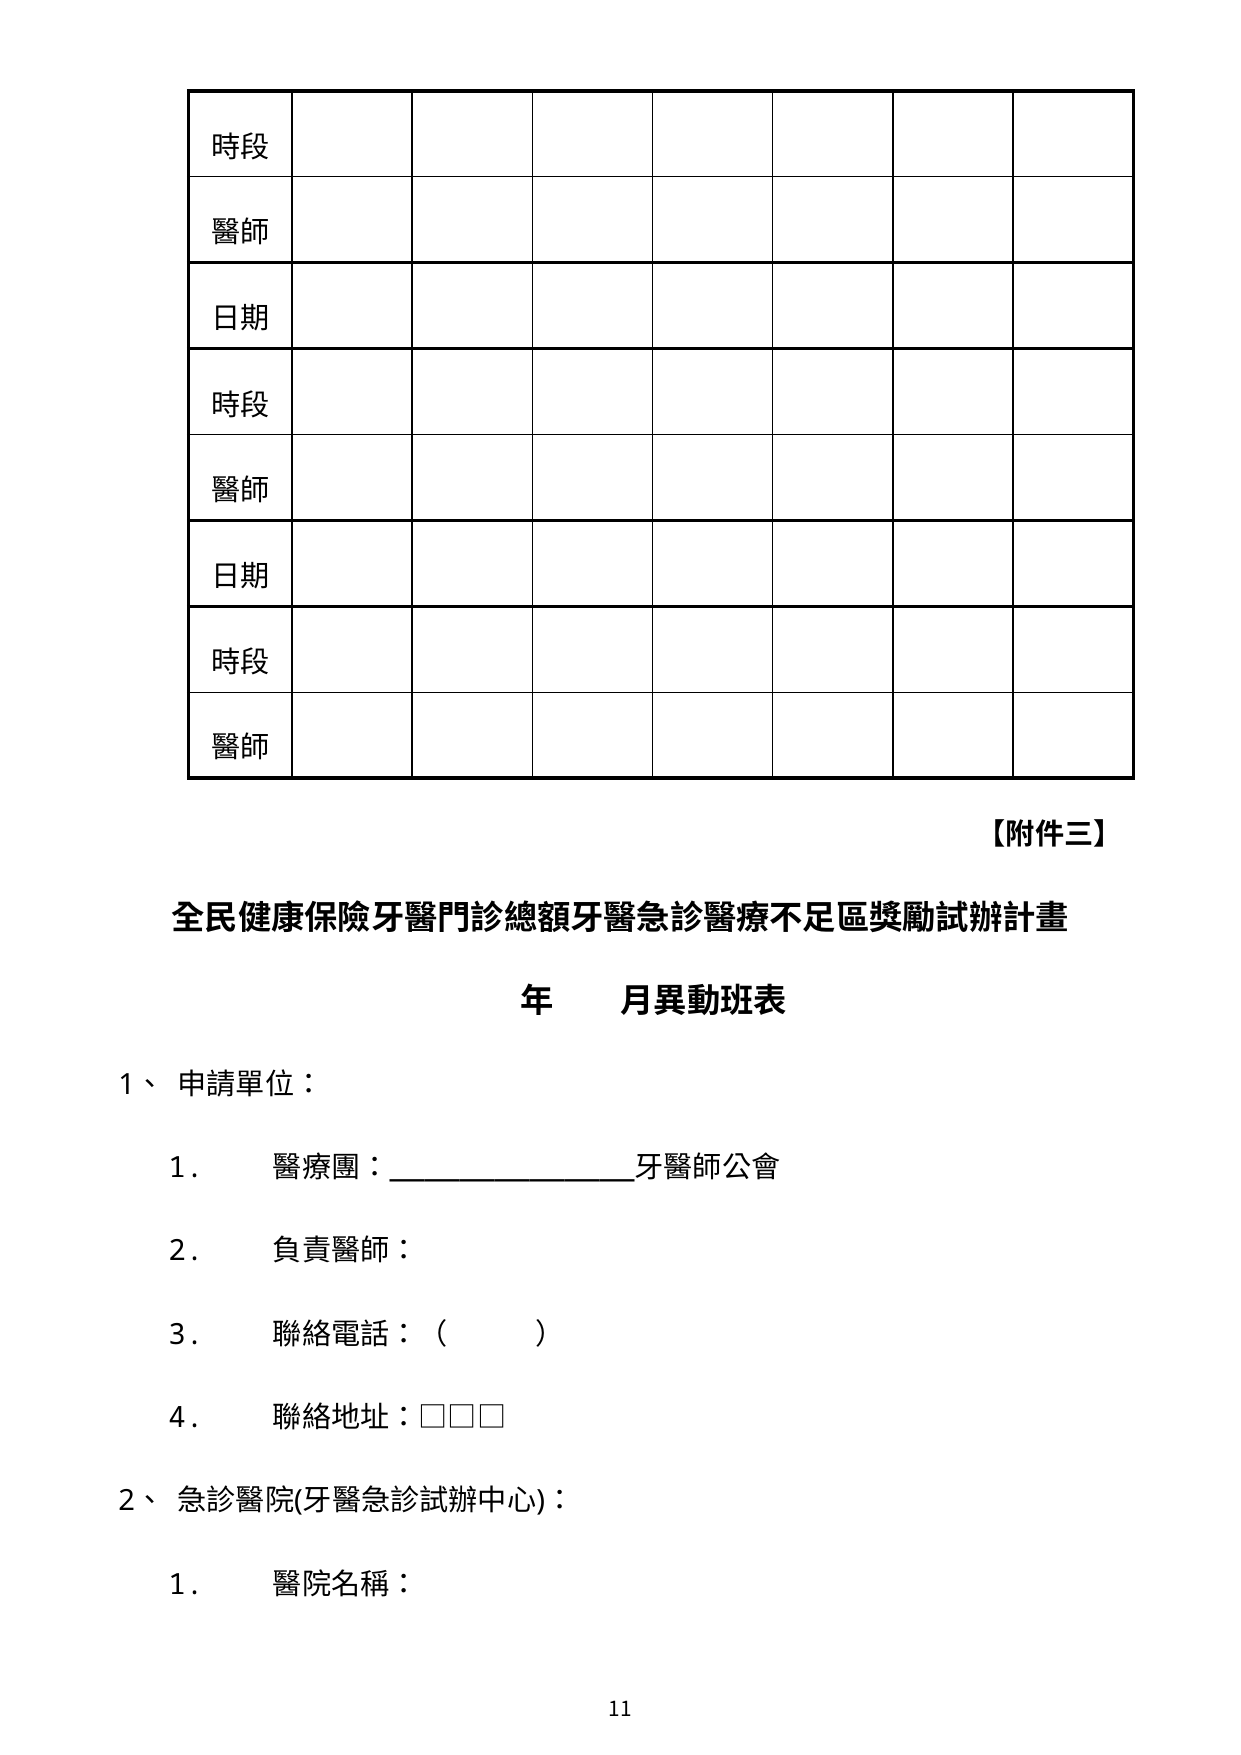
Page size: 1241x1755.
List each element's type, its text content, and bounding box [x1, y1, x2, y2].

table_cell [293, 693, 411, 776]
table_cell 時段 [190, 608, 291, 691]
table_cell [293, 435, 411, 518]
list 醫院名稱： [168, 1540, 1122, 1602]
table_cell [293, 264, 411, 347]
table_cell [894, 522, 1012, 605]
table_cell [413, 693, 532, 776]
table_cell 時段 [190, 350, 291, 434]
list 急診醫院(牙醫急診試辦中心)： [118, 1457, 1122, 1519]
table_cell [1014, 608, 1132, 691]
table_cell [293, 522, 411, 605]
table_cell [653, 435, 772, 518]
table_cell [894, 264, 1012, 347]
table_cell [413, 608, 532, 691]
table_cell [653, 350, 772, 434]
table_cell [1014, 264, 1132, 347]
table_cell [653, 177, 772, 261]
table_cell 時段 [190, 93, 291, 176]
table_cell [533, 177, 652, 261]
table_cell [894, 177, 1012, 261]
text 年 月異動班表 [118, 957, 1122, 1019]
table_cell [773, 435, 892, 518]
table_cell [293, 177, 411, 261]
list 申請單位： [118, 1040, 1122, 1102]
table_cell [894, 608, 1012, 691]
table_cell [894, 693, 1012, 776]
table_cell [773, 350, 892, 434]
table_cell [413, 435, 532, 518]
list 聯絡地址：□□□ [168, 1373, 1122, 1436]
table_cell [413, 350, 532, 434]
table_cell [1014, 177, 1132, 261]
table_cell [293, 93, 411, 176]
table_cell [1014, 693, 1132, 776]
table_cell [1014, 435, 1132, 518]
table_cell 日期 [190, 264, 291, 347]
table_cell [413, 93, 532, 176]
table_cell [773, 264, 892, 347]
table_cell [773, 693, 892, 776]
table_cell [533, 264, 652, 347]
table_cell [894, 435, 1012, 518]
table_cell [413, 264, 532, 347]
table_cell [533, 608, 652, 691]
table_cell [1014, 93, 1132, 176]
table_cell [533, 435, 652, 518]
table_cell [293, 608, 411, 691]
list 醫療團：______________牙醫師公會 [168, 1123, 1122, 1186]
table_cell [653, 693, 772, 776]
table_cell [293, 350, 411, 434]
table_cell [413, 522, 532, 605]
table_cell [1014, 350, 1132, 434]
table_cell [653, 93, 772, 176]
table_cell [533, 93, 652, 176]
table_cell [533, 693, 652, 776]
table_cell 醫師 [190, 177, 291, 261]
table_cell 日期 [190, 522, 291, 605]
text 全民健康保險牙醫門診總額牙醫急診醫療不足區獎勵試辦計畫 [118, 873, 1122, 936]
table_cell [773, 177, 892, 261]
table_cell [894, 350, 1012, 434]
list 負責醫師： [168, 1207, 1122, 1269]
table_cell [894, 93, 1012, 176]
table_cell [1014, 522, 1132, 605]
table_cell [653, 608, 772, 691]
text 【附件三】 [118, 790, 1122, 852]
table_cell [773, 608, 892, 691]
table_cell [773, 93, 892, 176]
table_cell 醫師 [190, 693, 291, 776]
table_cell 醫師 [190, 435, 291, 518]
table_cell [533, 350, 652, 434]
table_cell [413, 177, 532, 261]
table_cell [533, 522, 652, 605]
list 聯絡電話：（ ） [168, 1290, 1122, 1352]
table_cell [773, 522, 892, 605]
table_cell [653, 522, 772, 605]
table_cell [653, 264, 772, 347]
